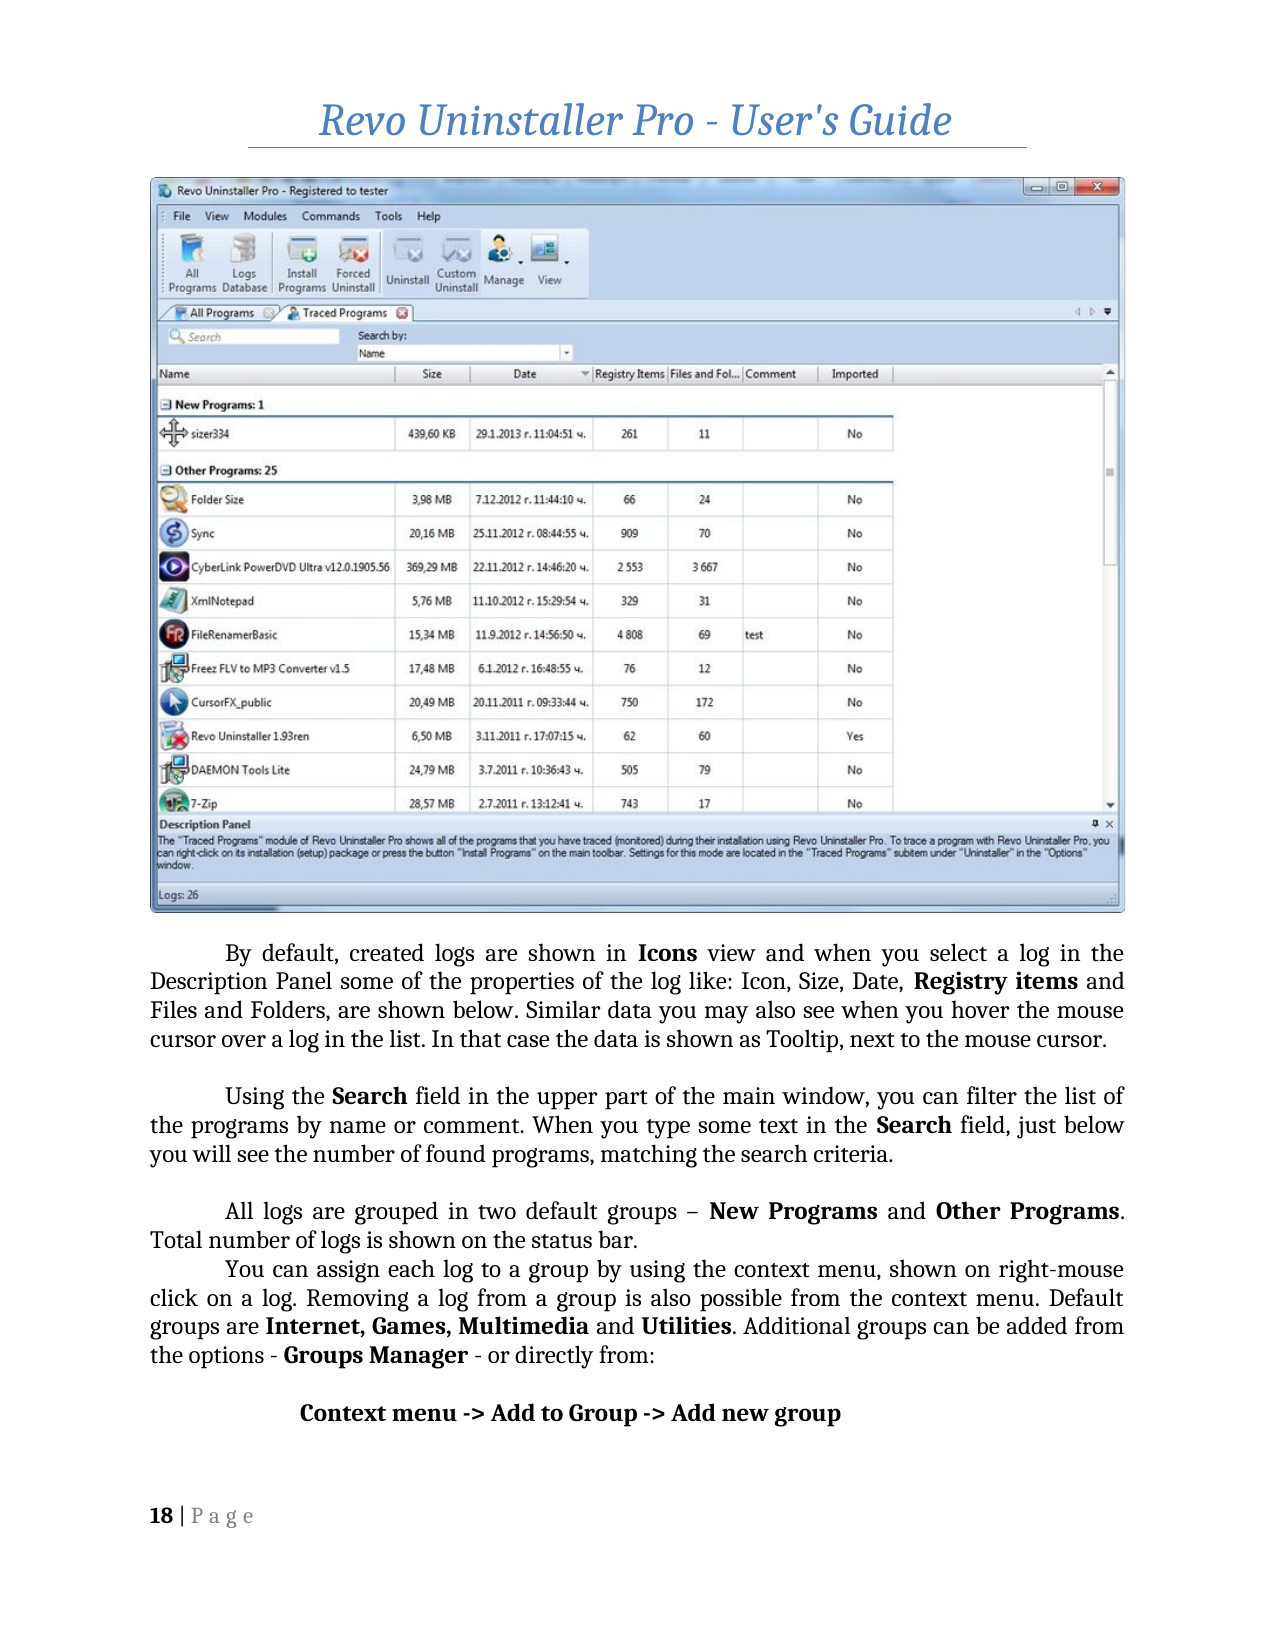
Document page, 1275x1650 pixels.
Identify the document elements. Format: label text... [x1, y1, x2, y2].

text All logs are grouped in two default groups – New Programs and Other Programs. Total number of logs is shown on the status bar. [150, 1197, 1125, 1255]
text You can assign each log to a group by using the context menu, shown on right-mouse click on a log. Removing a log from a group is also possible from the context menu. Default groups are Internet, Games, Multimedia and Utilities. Additional groups can be added from the options - Groups Manager - or directly from: [150, 1255, 1125, 1370]
text Using the Search field in the upper part of the main window, you can filter the list of the programs by name or comment. When you type some text in the Search field, just below you will see the number of found programs, matching the search criteria. [150, 1082, 1125, 1168]
text Context menu -> Add to Group -> Add new group [150, 1398, 1125, 1427]
text By default, created logs are shown in Icons view and when you select a log in the Description Panel some of the properties of the log like: Icon, Size, Date, Registry items and Files and Folders, are shown below. Similar data you may also see when you hover the mouse cursor over a log in the list. In that case the data is shown as Tooltip, next to the mouse cursor. [150, 938, 1125, 1053]
